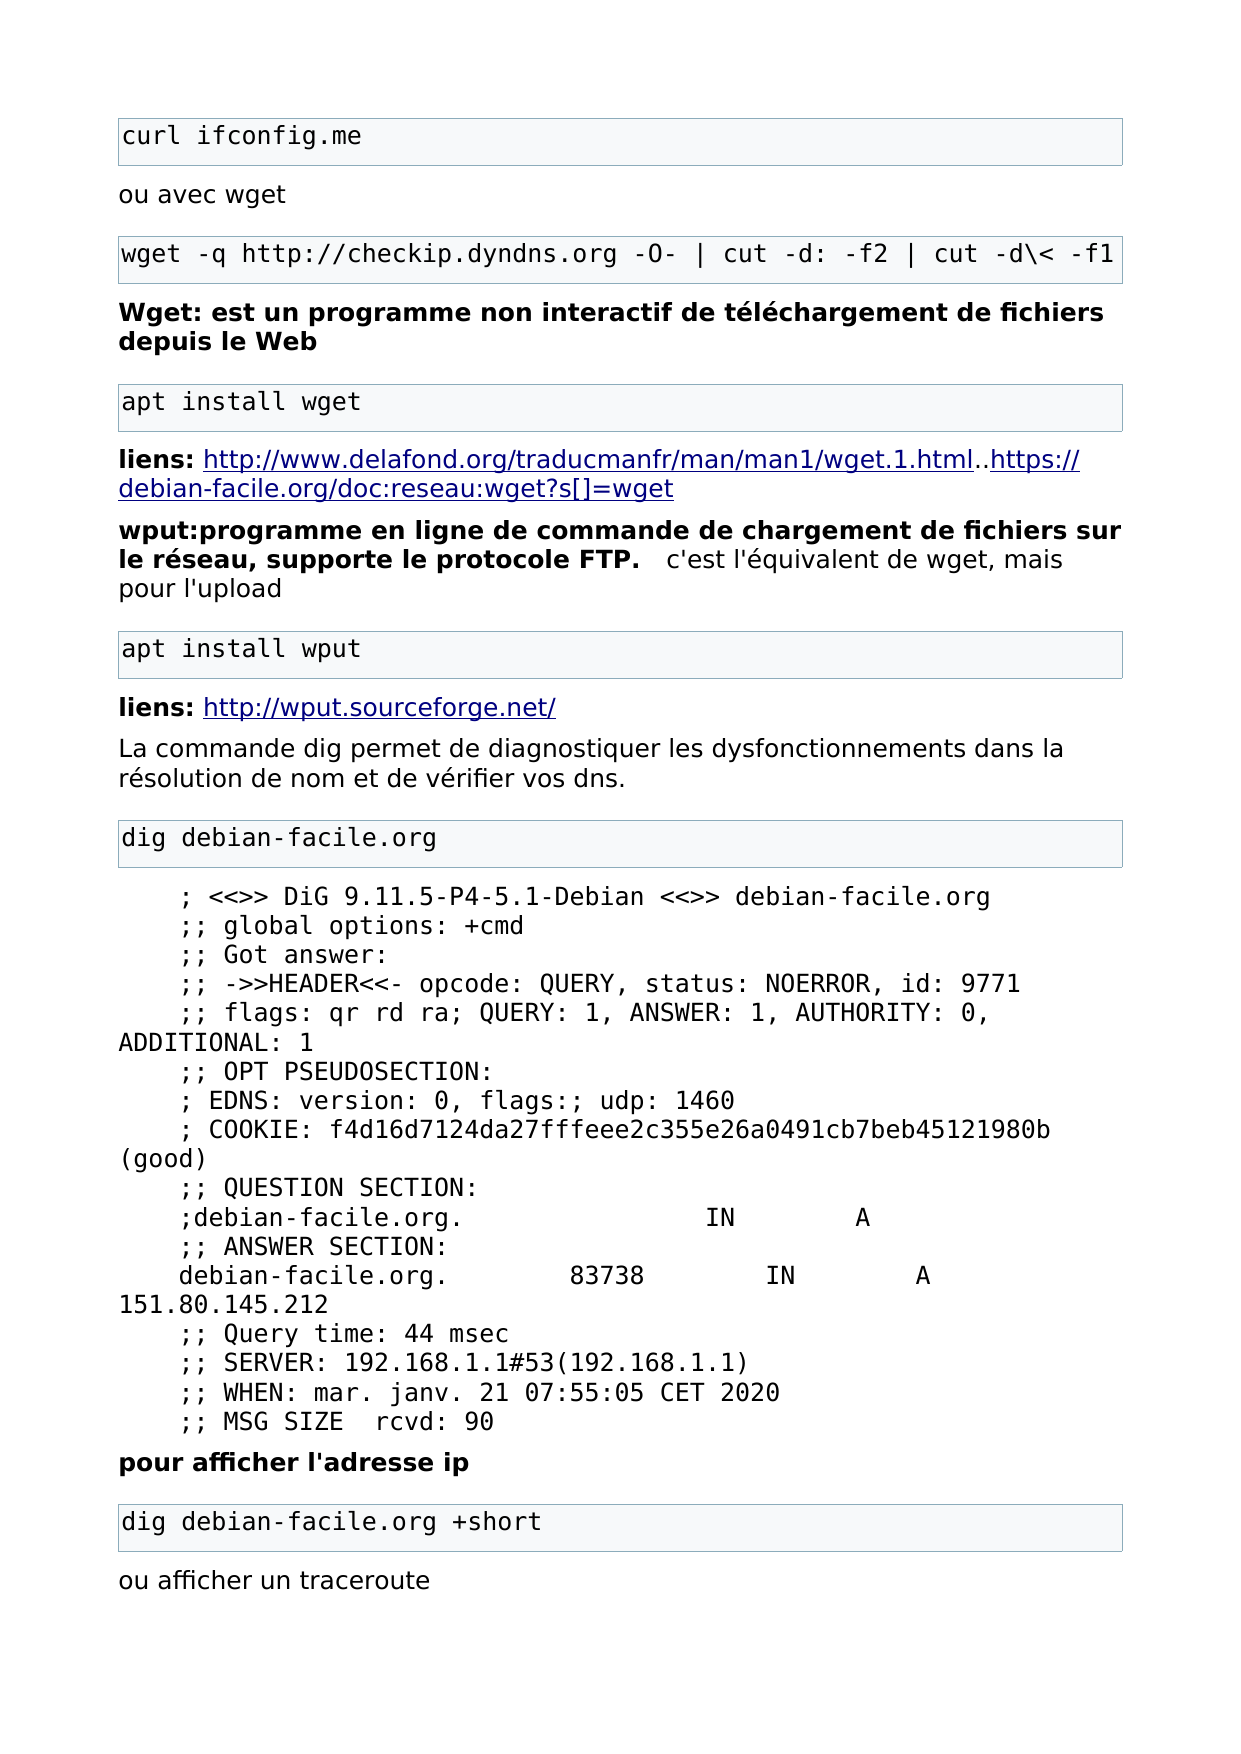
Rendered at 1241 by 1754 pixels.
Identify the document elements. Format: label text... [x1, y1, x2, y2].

text liens: http://wput.sourceforge.net/ [118, 693, 1122, 722]
table_header wget -q http://checkip.dyndns.org -O- | cut -d: -f2 | cut -d\< -f1 [119, 237, 1122, 283]
table_header dig debian-facile.org [119, 821, 1122, 867]
text ou afficher un traceroute [118, 1566, 1122, 1595]
text Wget: est un programme non interactif de téléchargement de fichiers depuis le Web [118, 298, 1122, 356]
table_header dig debian-facile.org +short [119, 1505, 1122, 1551]
table_header apt install wget [119, 385, 1122, 431]
text liens: http://www.delafond.org/traducmanfr/man/man1/wget.1.html..https://debian-facile.org/doc:reseau:wget?s[]=wget [118, 446, 1122, 504]
text La commande dig permet de diagnostiquer les dysfonctionnements dans la résolution de nom et de vérifier vos dns. [118, 734, 1122, 793]
text wput:programme en ligne de commande de chargement de fichiers sur le réseau, supporte le protocole FTP. c'est l'équivalent de wget, mais pour l'upload [118, 516, 1122, 604]
table_header curl ifconfig.me [119, 119, 1122, 165]
text pour afficher l'adresse ip [118, 1448, 1122, 1477]
text ; <<>> DiG 9.11.5-P4-5.1-Debian <<>> debian-facile.org ;; global options: +cmd ;; Got answer: ;; ->>HEADER<<- opcode: QUERY, status: NOERROR, id: 9771 ;; flags: qr rd ra; QUERY: 1, ANSWER: 1, AUTHORITY: 0, ADDITIONAL: 1 ;; OPT PSEUDOSECTION: ; EDNS: version: 0, flags:; udp: 1460 ; COOKIE: f4d16d7124da27fffeee2c355e26a0491cb7beb45121980b (good) ;; QUESTION SECTION: ;debian-facile.org. IN A ;; ANSWER SECTION: debian-facile.org. 83738 IN A 151.80.145.212 ;; Query time: 44 msec ;; SERVER: 192.168.1.1#53(192.168.1.1) ;; WHEN: mar. janv. 21 07:55:05 CET 2020 ;; MSG SIZE rcvd: 90 [118, 882, 1122, 1436]
text ou avec wget [118, 180, 1122, 209]
table_header apt install wput [119, 632, 1122, 678]
